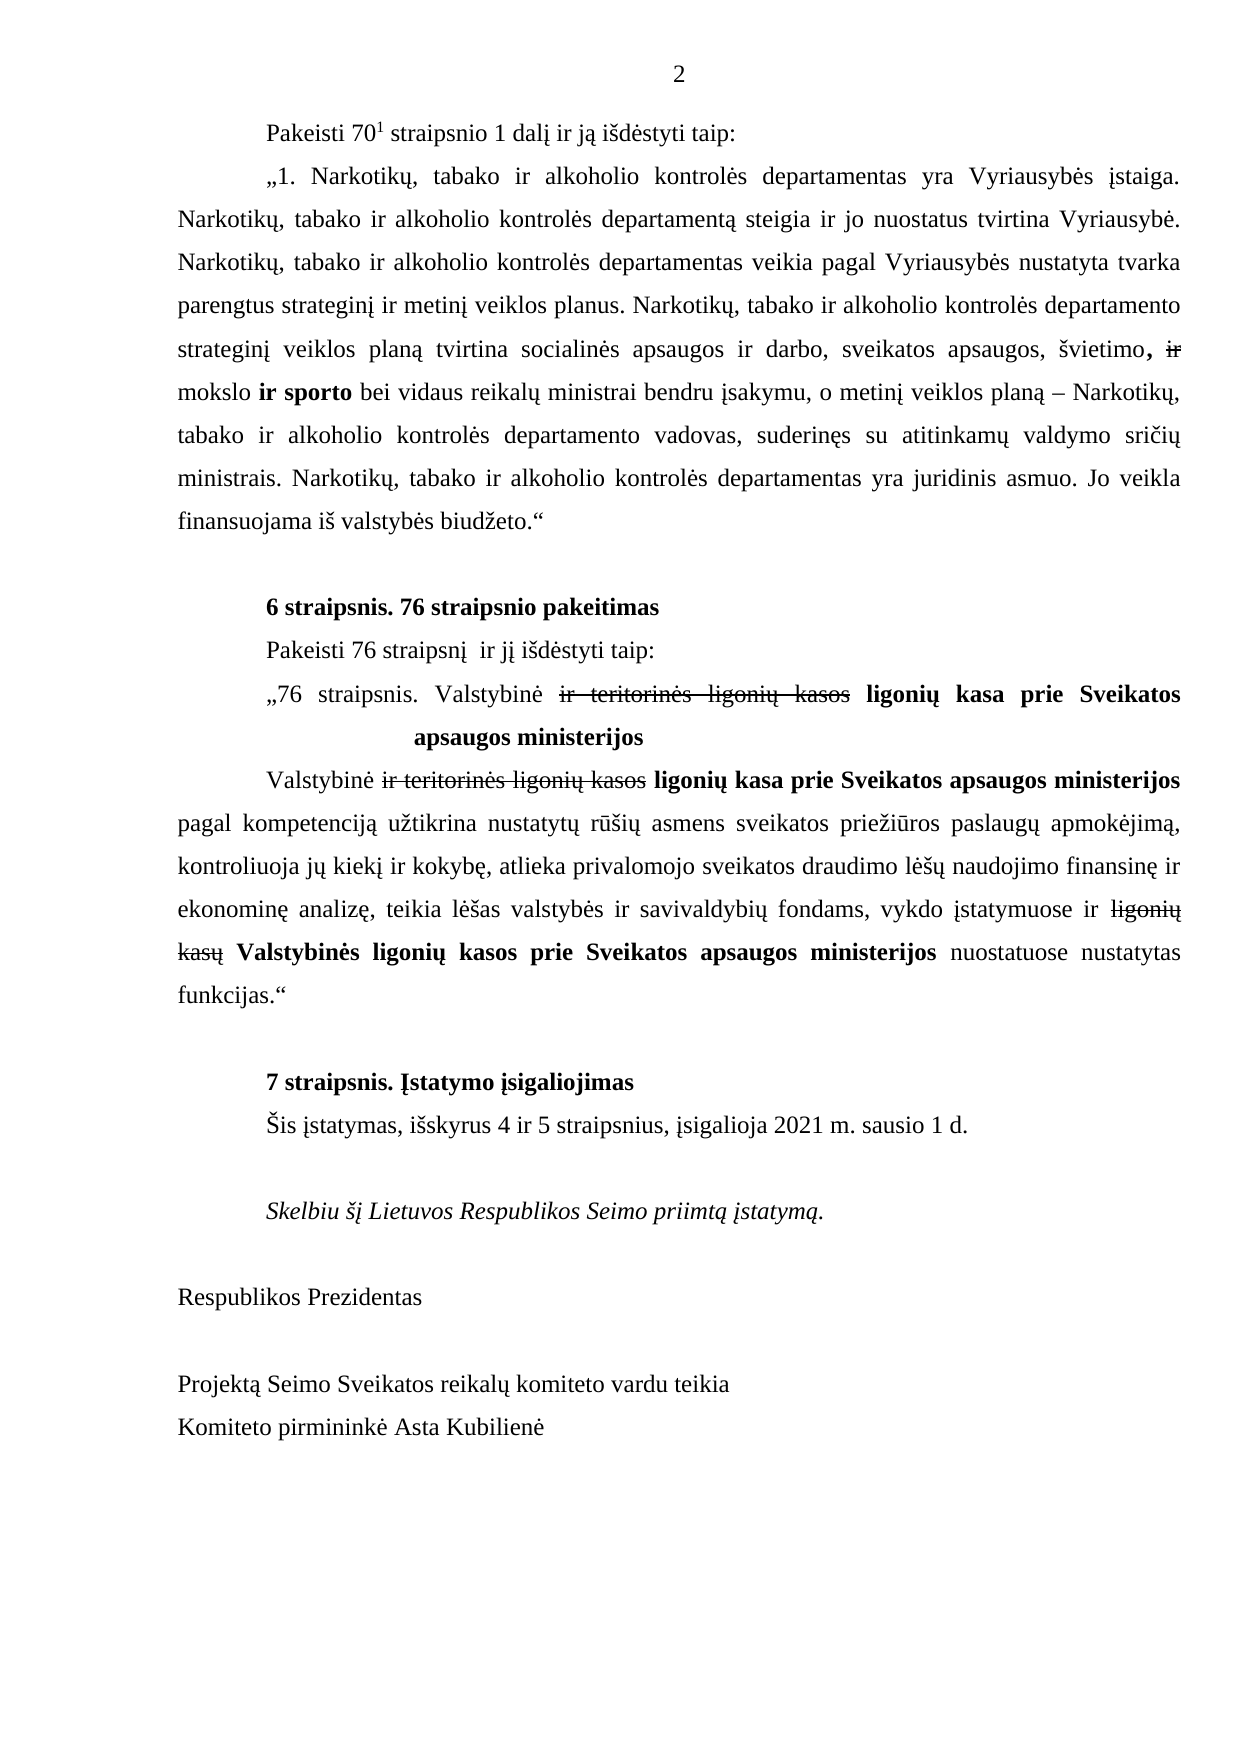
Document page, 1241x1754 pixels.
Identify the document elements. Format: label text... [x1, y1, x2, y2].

text 7 straipsnis. Įstatymo įsigaliojimas [177, 1067, 1181, 1096]
text Pakeisti 701 straipsnio 1 dalį ir ją išdėstyti taip: [177, 118, 1181, 147]
text Projektą Seimo Sveikatos reikalų komiteto vardu teikia [177, 1369, 1181, 1397]
text Komiteto pirmininkė Asta Kubilienė [177, 1412, 1181, 1441]
text Valstybinė ir teritorinės ligonių kasos ligonių kasa prie Sveikatos apsaugos ministerijos pagal kompetenciją užtikrina nustatytų rūšių asmens sveikatos priežiūros paslaugų apmokėjimą, kontroliuoja jų kiekį ir kokybę, atlieka privalomojo sveikatos draudimo lėšų naudojimo finansinę ir ekonominę analizę, teikia lėšas valstybės ir savivaldybių fondams, vykdo įstatymuose ir ligonių kasų Valstybinės ligonių kasos prie Sveikatos apsaugos ministerijos nuostatuose nustatytas funkcijas.“ [177, 765, 1181, 1009]
text Skelbiu šį Lietuvos Respublikos Seimo priimtą įstatymą. [177, 1196, 1181, 1225]
text 6 straipsnis. 76 straipsnio pakeitimas [177, 592, 1181, 621]
text Šis įstatymas, išskyrus 4 ir 5 straipsnius, įsigalioja 2021 m. sausio 1 d. [177, 1110, 1181, 1139]
text „76 straipsnis. Valstybinė ir teritorinės ligonių kasos ligonių kasa prie Sveikatos apsaugos ministerijos [266, 679, 1181, 751]
text „1. Narkotikų, tabako ir alkoholio kontrolės departamentas yra Vyriausybės įstaiga. Narkotikų, tabako ir alkoholio kontrolės departamentą steigia ir jo nuostatus tvirtina Vyriausybė. Narkotikų, tabako ir alkoholio kontrolės departamentas veikia pagal Vyriausybės nustatyta tvarka parengtus strateginį ir metinį veiklos planus. Narkotikų, tabako ir alkoholio kontrolės departamento strateginį veiklos planą tvirtina socialinės apsaugos ir darbo, sveikatos apsaugos, švietimo, ir mokslo ir sporto bei vidaus reikalų ministrai bendru įsakymu, o metinį veiklos planą – Narkotikų, tabako ir alkoholio kontrolės departamento vadovas, suderinęs su atitinkamų valdymo sričių ministrais. Narkotikų, tabako ir alkoholio kontrolės departamentas yra juridinis asmuo. Jo veikla finansuojama iš valstybės biudžeto.“ [177, 161, 1181, 535]
text Pakeisti 76 straipsnį ir jį išdėstyti taip: [177, 636, 1181, 664]
text Respublikos Prezidentas [177, 1282, 1181, 1311]
